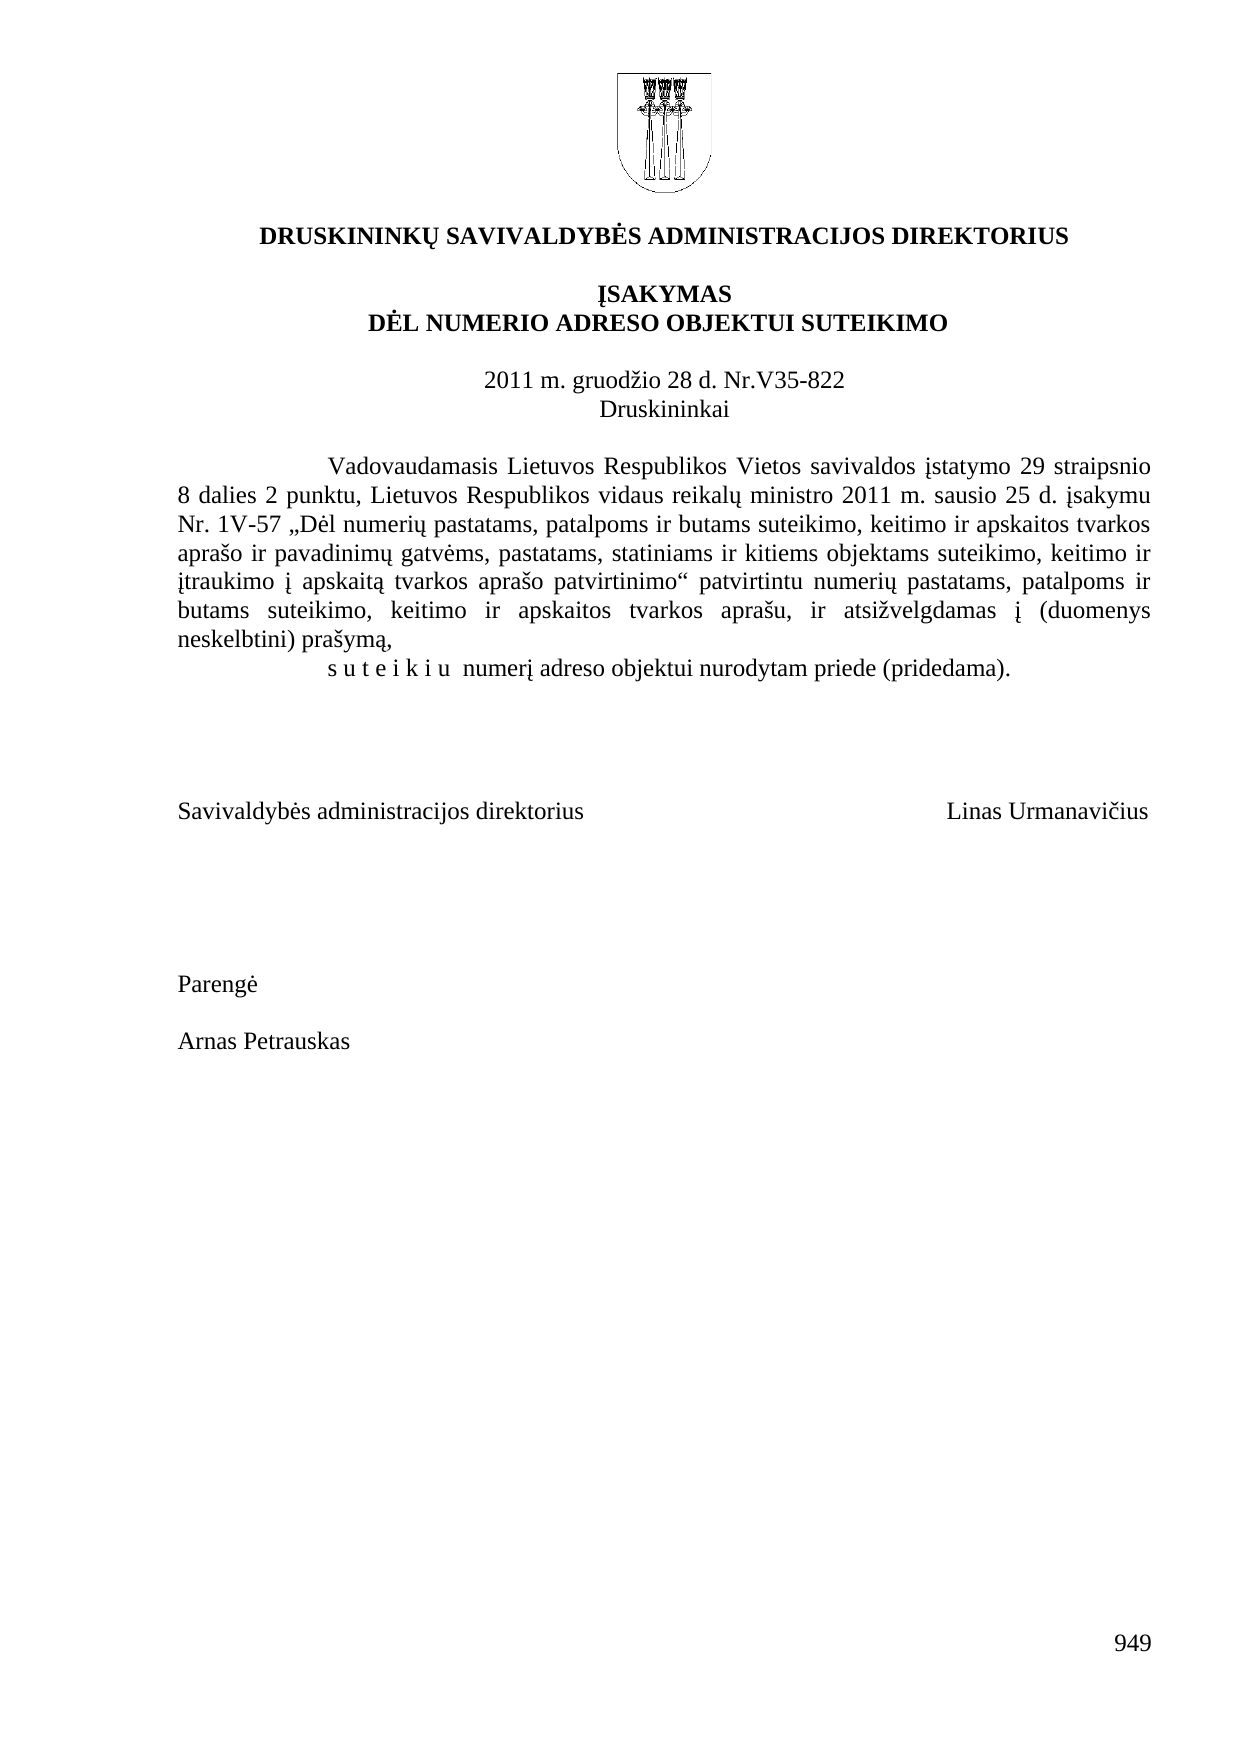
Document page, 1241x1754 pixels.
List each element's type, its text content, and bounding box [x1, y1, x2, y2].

text Druskininkai [177, 394, 1152, 423]
text Savivaldybės administracijos direktorius Linas Urmanavičius [177, 796, 1152, 825]
text 2011 m. gruodžio 28 d. Nr.V35-822 [177, 365, 1152, 394]
text Parengė [177, 969, 1152, 998]
text Arnas Petrauskas [177, 1026, 1152, 1055]
text s u t e i k i u numerį adreso objektui nurodytam priede (pridedama). [177, 653, 1141, 681]
text DRUSKININKŲ SAVIVALDYBĖS ADMINISTRACIJOS DIREKTORIUS [177, 221, 1152, 250]
text Vadovaudamasis Lietuvos Respublikos Vietos savivaldos įstatymo 29 straipsnio 8 dalies 2 punktu, Lietuvos Respublikos vidaus reikalų ministro 2011 m. sausio 25 d. įsakymu Nr. 1V-57 „Dėl numerių pastatams, patalpoms ir butams suteikimo, keitimo ir apskaitos tvarkos aprašo ir pavadinimų gatvėms, pastatams, statiniams ir kitiems objektams suteikimo, keitimo ir įtraukimo į apskaitą tvarkos aprašo patvirtinimo“ patvirtintu numerių pastatams, patalpoms ir butams suteikimo, keitimo ir apskaitos tvarkos aprašu, ir atsižvelgdamas į (duomenys neskelbtini) prašymą, [177, 451, 1152, 653]
text DĖL NUMERIO ADRESO OBJEKTUI SUTEIKIMO [177, 308, 1152, 336]
text ĮSAKYMAS [177, 279, 1152, 308]
